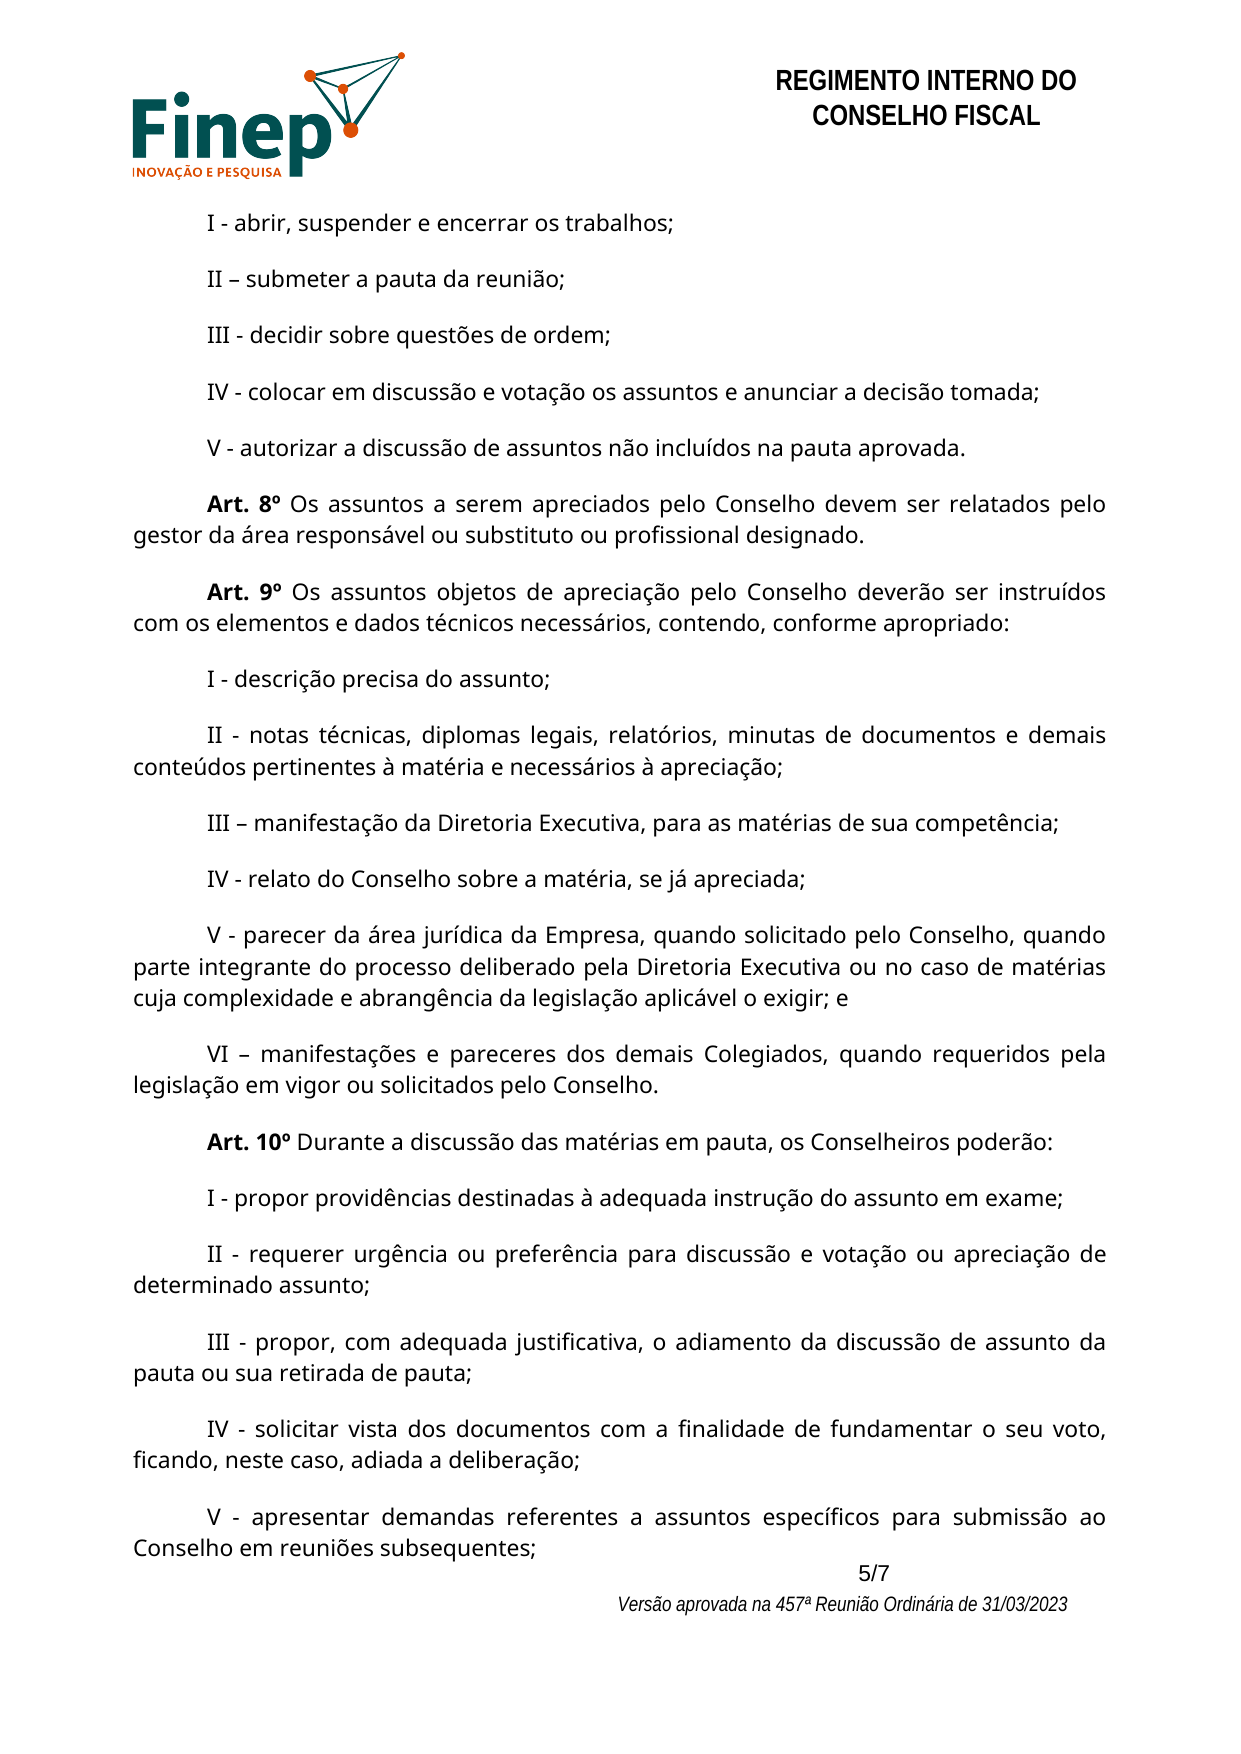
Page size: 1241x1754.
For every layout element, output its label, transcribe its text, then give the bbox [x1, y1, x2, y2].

text II - notas técnicas, diplomas legais, relatórios, minutas de documentos e demais conteúdos pertinentes à matéria e necessários à apreciação; [133, 719, 1107, 782]
text II - requerer urgência ou preferência para discussão e votação ou apreciação de determinado assunto; [133, 1238, 1107, 1301]
text V - apresentar demandas referentes a assuntos específicos para submissão ao Conselho em reuniões subsequentes; [133, 1501, 1107, 1563]
text V - parecer da área jurídica da Empresa, quando solicitado pelo Conselho, quando parte integrante do processo deliberado pela Diretoria Executiva ou no caso de matérias cuja complexidade e abrangência da legislação aplicável o exigir; e [133, 919, 1107, 1013]
text II – submeter a pauta da reunião; [133, 263, 1107, 294]
text Art. 8º Os assuntos a serem apreciados pelo Conselho devem ser relatados pelo gestor da área responsável ou substituto ou profissional designado. [133, 488, 1107, 551]
text I - abrir, suspender e encerrar os trabalhos; [133, 207, 1107, 238]
text Art. 9º Os assuntos objetos de apreciação pelo Conselho deverão ser instruídos com os elementos e dados técnicos necessários, contendo, conforme apropriado: [133, 576, 1107, 638]
text IV - solicitar vista dos documentos com a finalidade de fundamentar o seu voto, ficando, neste caso, adiada a deliberação; [133, 1413, 1107, 1476]
text Art. 10º Durante a discussão das matérias em pauta, os Conselheiros poderão: [133, 1126, 1107, 1157]
text IV - colocar em discussão e votação os assuntos e anunciar a decisão tomada; [133, 376, 1107, 407]
text V - autorizar a discussão de assuntos não incluídos na pauta aprovada. [133, 432, 1107, 463]
text I - propor providências destinadas à adequada instrução do assunto em exame; [133, 1182, 1107, 1213]
text IV - relato do Conselho sobre a matéria, se já apreciada; [133, 863, 1107, 894]
text VI – manifestações e pareceres dos demais Colegiados, quando requeridos pela legislação em vigor ou solicitados pelo Conselho. [133, 1038, 1107, 1101]
text III – manifestação da Diretoria Executiva, para as matérias de sua competência; [133, 807, 1107, 838]
text III - propor, com adequada justificativa, o adiamento da discussão de assunto da pauta ou sua retirada de pauta; [133, 1326, 1107, 1388]
text I - descrição precisa do assunto; [133, 663, 1107, 694]
text III - decidir sobre questões de ordem; [133, 319, 1107, 351]
